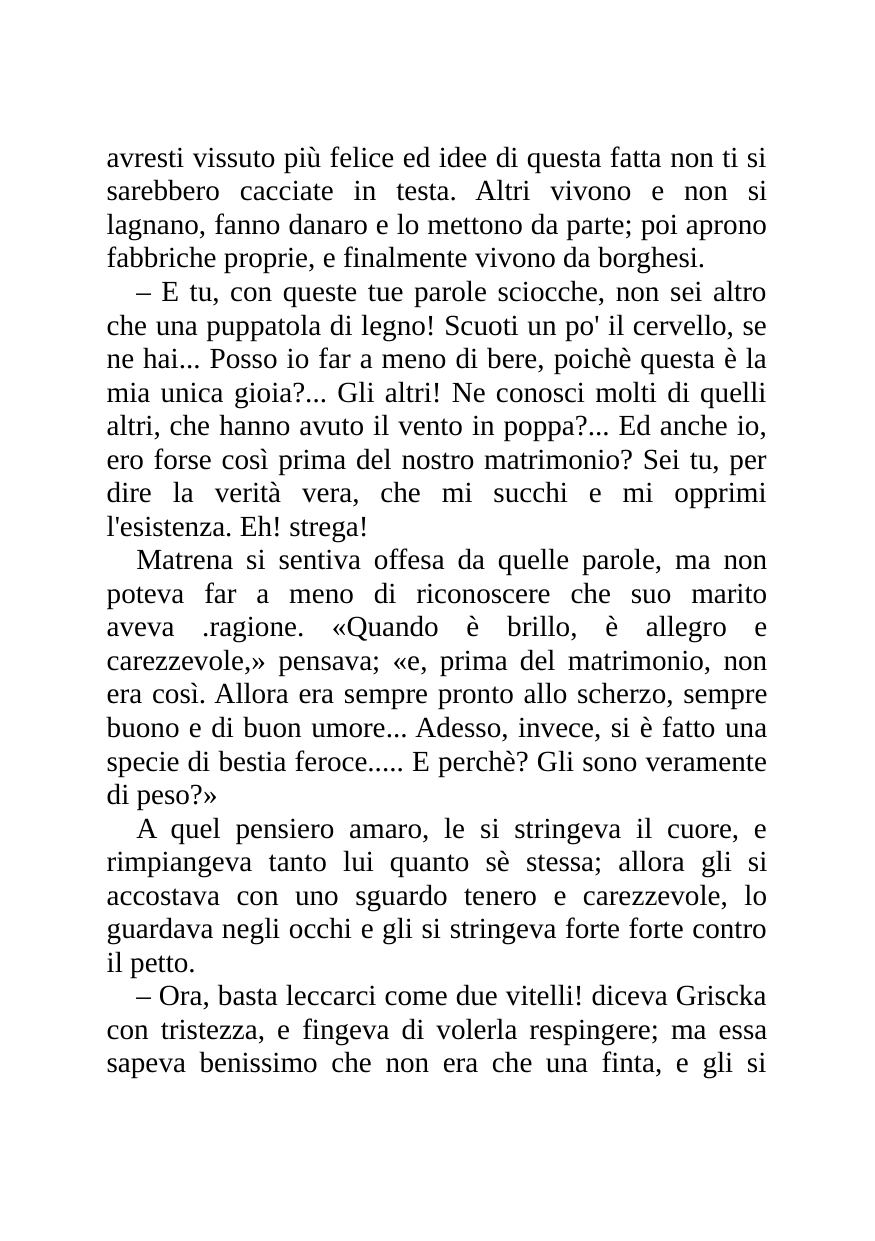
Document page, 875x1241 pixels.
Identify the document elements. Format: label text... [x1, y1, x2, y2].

text – Ora, basta leccarci come due vitelli! diceva Griscka con tristezza, e fingeva di volerla respingere; ma essa sapeva benissimo che non era che una finta, e gli si [106, 978, 768, 1079]
text Matrena si sentiva offesa da quelle parole, ma non poteva far a meno di riconoscere che suo marito aveva .ragione. «Quando è brillo, è allegro e carezzevole,» pensava; «e, prima del matrimonio, non era così. Allora era sempre pronto allo scherzo, sempre buono e di buon umore... Adesso, invece, si è fatto una specie di bestia feroce..... E perchè? Gli sono veramente di peso?» [106, 542, 768, 811]
text A quel pensiero amaro, le si stringeva il cuore, e rimpiangeva tanto lui quanto sè stessa; allora gli si accostava con uno sguardo tenero e carezzevole, lo guardava negli occhi e gli si stringeva forte forte contro il petto. [106, 811, 768, 978]
text – E tu, con queste tue parole sciocche, non sei altro che una puppatola di legno! Scuoti un po' il cervello, se ne hai... Posso io far a meno di bere, poichè questa è la mia unica gioia?... Gli altri! Ne conosci molti di quelli altri, che hanno avuto il vento in poppa?... Ed anche io, ero forse così prima del nostro matrimonio? Sei tu, per dire la verità vera, che mi succhi e mi opprimi l'esistenza. Eh! strega! [106, 274, 768, 542]
text avresti vissuto più felice ed idee di questa fatta non ti si sarebbero cacciate in testa. Altri vivono e non si lagnano, fanno danaro e lo mettono da parte; poi aprono fabbriche proprie, e finalmente vivono da borghesi. [106, 140, 768, 274]
